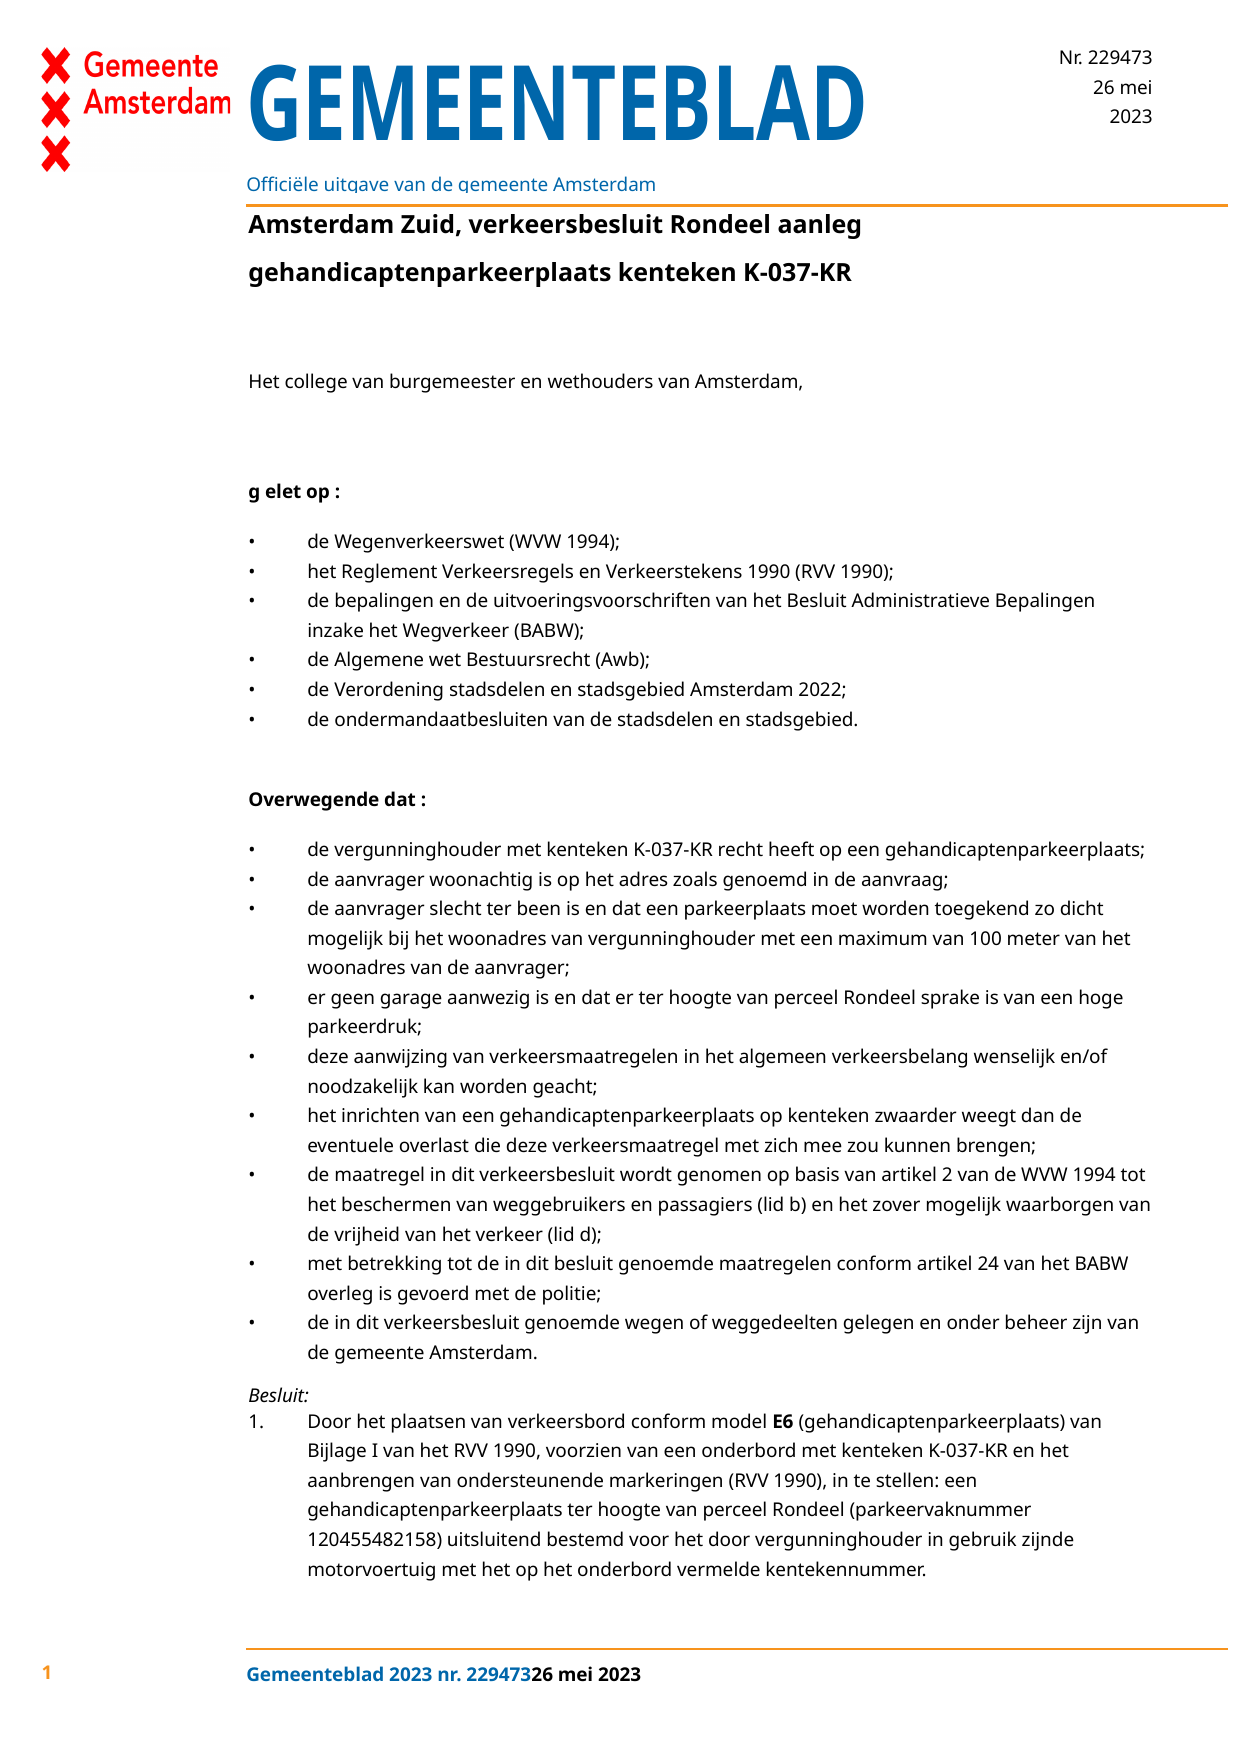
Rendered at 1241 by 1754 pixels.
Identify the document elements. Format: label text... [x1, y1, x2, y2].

list de Algemene wet Bestuursrecht (Awb); [248, 647, 1152, 672]
text Overwegende dat : [248, 786, 1152, 811]
list Door het plaatsen van verkeersbord conform model E6 (gehandicaptenparkeerplaats) van Bijlage I van het RVV 1990, voorzien van een onderbord met kenteken K-037-KR en het aanbrengen van ondersteunende markeringen (RVV 1990), in te stellen: een gehandicaptenparkeerplaats ter hoogte van perceel Rondeel (parkeervaknummer 120455482158) uitsluitend bestemd voor het door vergunninghouder in gebruik zijnde motorvoertuig met het op het onderbord vermelde kentekennummer. [248, 1408, 1152, 1582]
list de in dit verkeersbesluit genoemde wegen of weggedeelten gelegen en onder beheer zijn van de gemeente Amsterdam. [248, 1309, 1152, 1365]
list er geen garage aanwezig is en dat er ter hoogte van perceel Rondeel sprake is van een hoge parkeerdruk; [248, 984, 1152, 1039]
list het Reglement Verkeersregels en Verkeerstekens 1990 (RVV 1990); [248, 558, 1152, 583]
list de Wegenverkeerswet (WVW 1994); [248, 528, 1152, 554]
picture [41, 47, 231, 172]
text Amsterdam Zuid, verkeersbesluit Rondeel aanleg gehandicaptenparkeerplaats kenteken K-037-KR [248, 207, 1152, 288]
list de aanvrager woonachtig is op het adres zoals genoemd in de aanvraag; [248, 866, 1152, 891]
list de Verordening stadsdelen en stadsgebied Amsterdam 2022; [248, 676, 1152, 702]
list de bepalingen en de uitvoeringsvoorschriften van het Besluit Administratieve Bepalingen inzake het Wegverkeer (BABW); [248, 587, 1152, 643]
list deze aanwijzing van verkeersmaatregelen in het algemeen verkeersbelang wenselijk en/of noodzakelijk kan worden geacht; [248, 1043, 1152, 1098]
list de maatregel in dit verkeersbesluit wordt genomen op basis van artikel 2 van de WVW 1994 tot het beschermen van weggebruikers en passagiers (lid b) en het zover mogelijk waarborgen van de vrijheid van het verkeer (lid d); [248, 1162, 1152, 1246]
list de ondermandaatbesluiten van de stadsdelen en stadsgebied. [248, 706, 1152, 731]
list het inrichten van een gehandicaptenparkeerplaats op kenteken zwaarder weegt dan de eventuele overlast die deze verkeersmaatregel met zich mee zou kunnen brengen; [248, 1102, 1152, 1158]
list de vergunninghouder met kenteken K-037-KR recht heeft op een gehandicaptenparkeerplaats; [248, 836, 1152, 862]
list de aanvrager slecht ter been is en dat een parkeerplaats moet worden toegekend zo dicht mogelijk bij het woonadres van vergunninghouder met een maximum van 100 meter van het woonadres van de aanvrager; [248, 895, 1152, 980]
list met betrekking tot de in dit besluit genoemde maatregelen conform artikel 24 van het BABW overleg is gevoerd met de politie; [248, 1250, 1152, 1306]
text g elet op : [248, 478, 1152, 503]
text Besluit: [248, 1382, 1152, 1408]
text Het college van burgemeester en wethouders van Amsterdam, [248, 368, 1152, 394]
